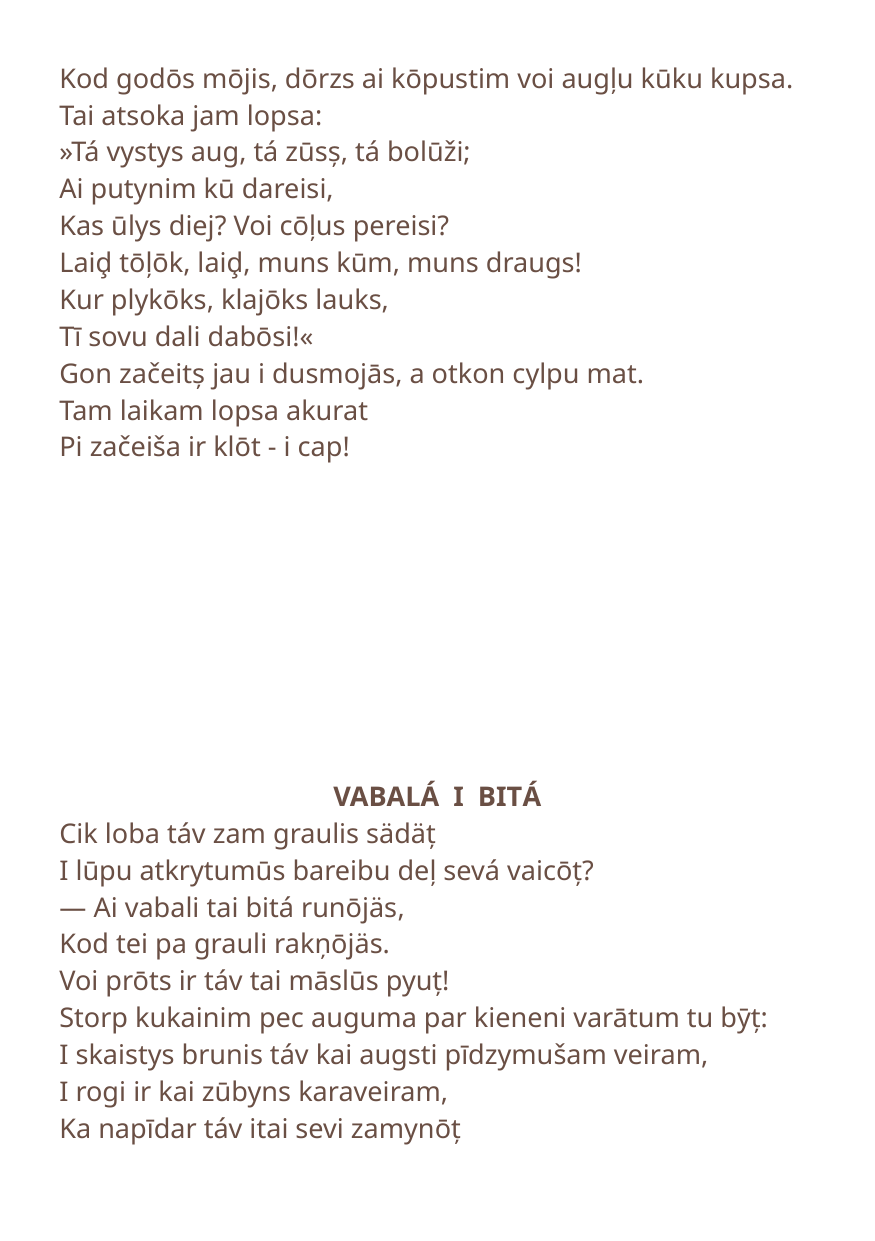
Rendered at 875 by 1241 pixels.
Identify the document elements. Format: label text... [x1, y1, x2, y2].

text Ai putynim kū dareisi, [59, 170, 815, 207]
text Pi začeiša ir klōt - i cap! [59, 428, 815, 465]
text Tai atsoka jam lopsa: [59, 96, 815, 133]
text »Tá vystys aug, tá zūsș, tá bolūži; [59, 133, 815, 170]
text Tam laikam lopsa akurat [59, 391, 815, 428]
text Gon začeitș jau i dusmojās, a otkon cylpu mat. [59, 354, 815, 391]
text — Ai vabali tai bitá runōjäs, [59, 888, 815, 925]
text Voi prōts ir táv tai māslūs pyuț! [59, 962, 815, 999]
text Kur plykōks, klajōks lauks, [59, 280, 815, 317]
text Ka napīdar táv itai sevi zamynōț [59, 1109, 815, 1146]
text Kod godōs mōjis, dōrzs ai kōpustim voi augļu kūku kupsa. [59, 59, 815, 96]
text I skaistys brunis táv kai augsti pīdzymušam veiram, [59, 1036, 815, 1072]
text Laiḑ tōļōk, laiḑ, muns kūm, muns draugs! [59, 243, 815, 280]
text Cik loba táv zam graulis sädäț [59, 814, 815, 851]
text I lūpu atkrytumūs bareibu deļ sevá vaicōț? [59, 851, 815, 888]
text Kas ūlys diej? Voi cōļus pereisi? [59, 207, 815, 243]
text VABALÁ I BITÁ [59, 777, 815, 814]
text Kod tei pa grauli rakņōjäs. [59, 925, 815, 962]
text Tī sovu dali dabōsi!« [59, 317, 815, 354]
text Storp kukainim pec auguma par kieneni varātum tu bȳț: [59, 999, 815, 1036]
text I rogi ir kai zūbyns karaveiram, [59, 1072, 815, 1109]
